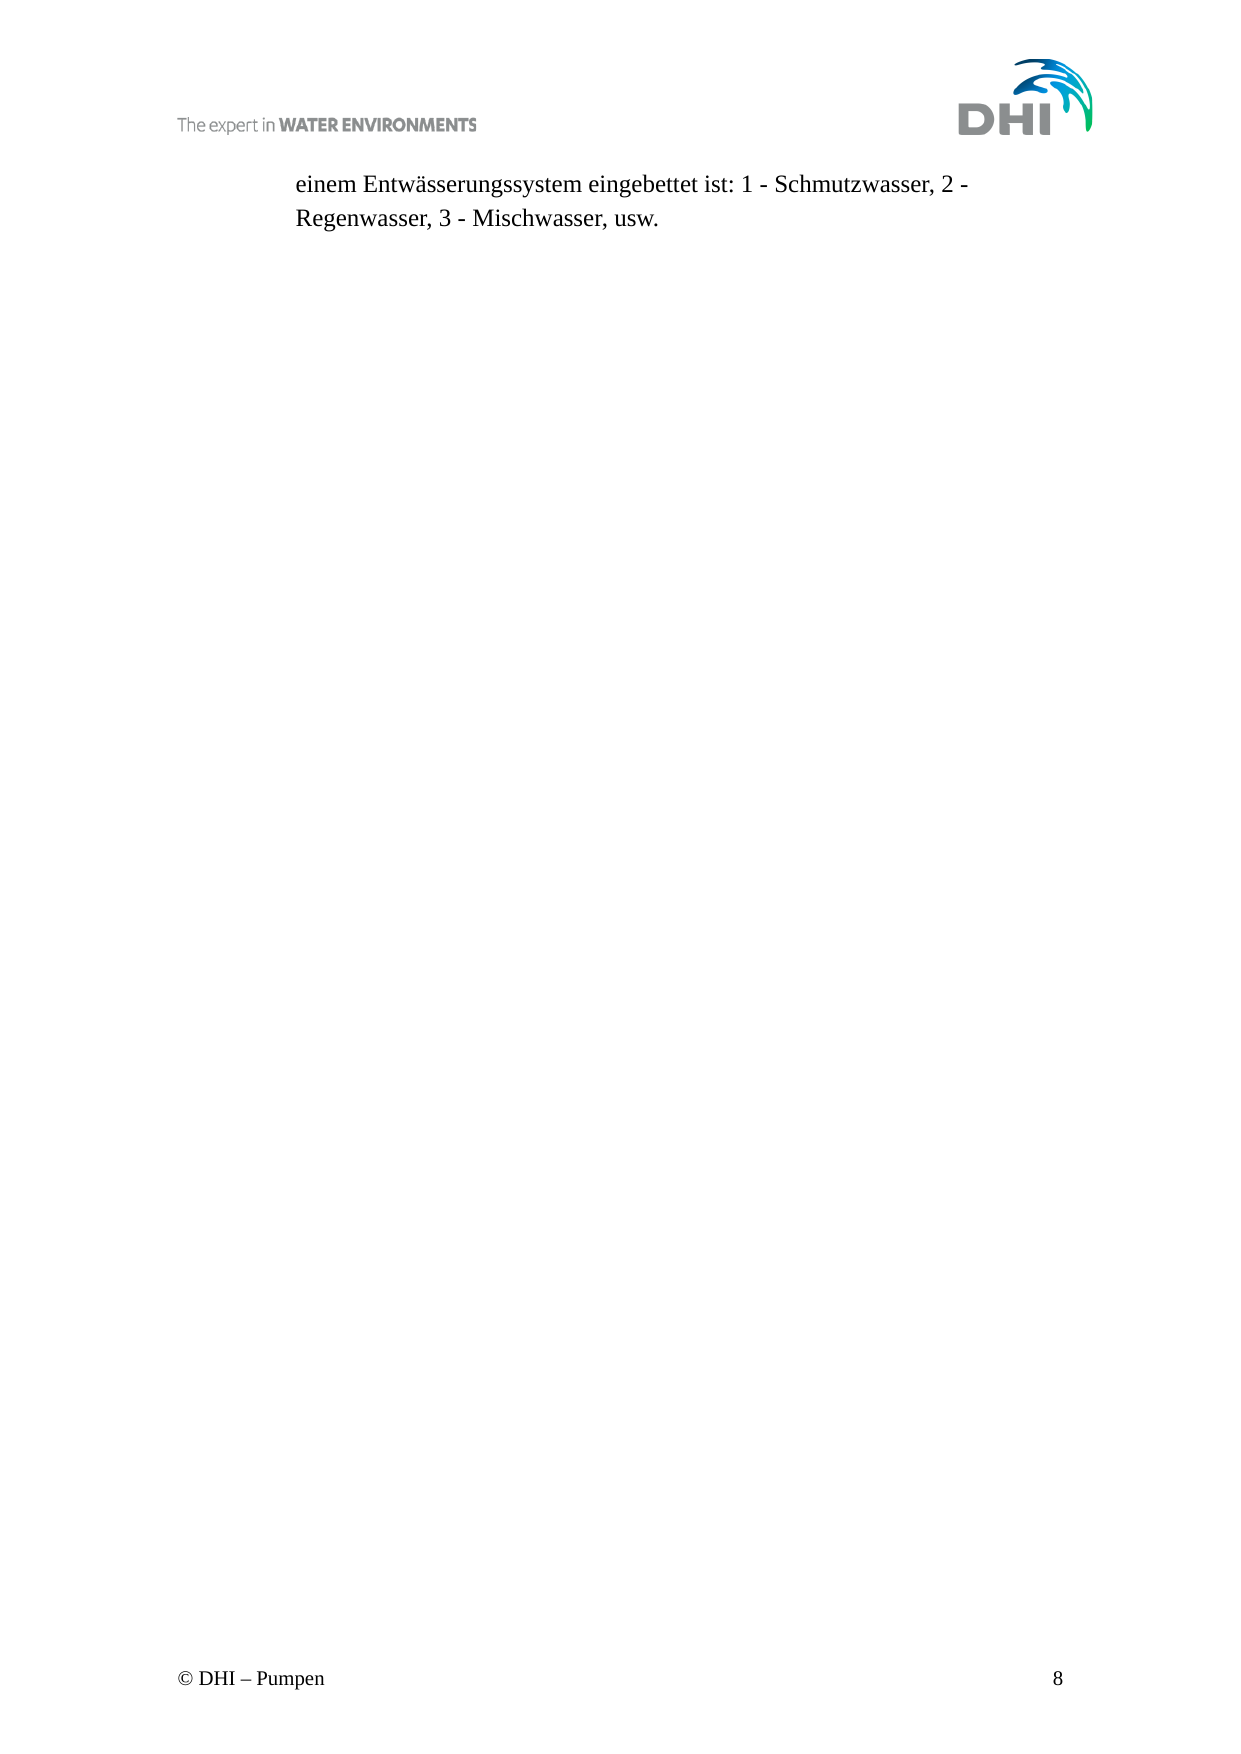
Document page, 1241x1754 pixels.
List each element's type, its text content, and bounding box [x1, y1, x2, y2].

text einem Entwässerungssystem eingebettet ist: 1 - Schmutzwasser, 2 - Regenwasser, 3 - Mischwasser, usw. [295, 169, 1063, 231]
picture [177, 117, 477, 135]
picture [958, 59, 1093, 135]
